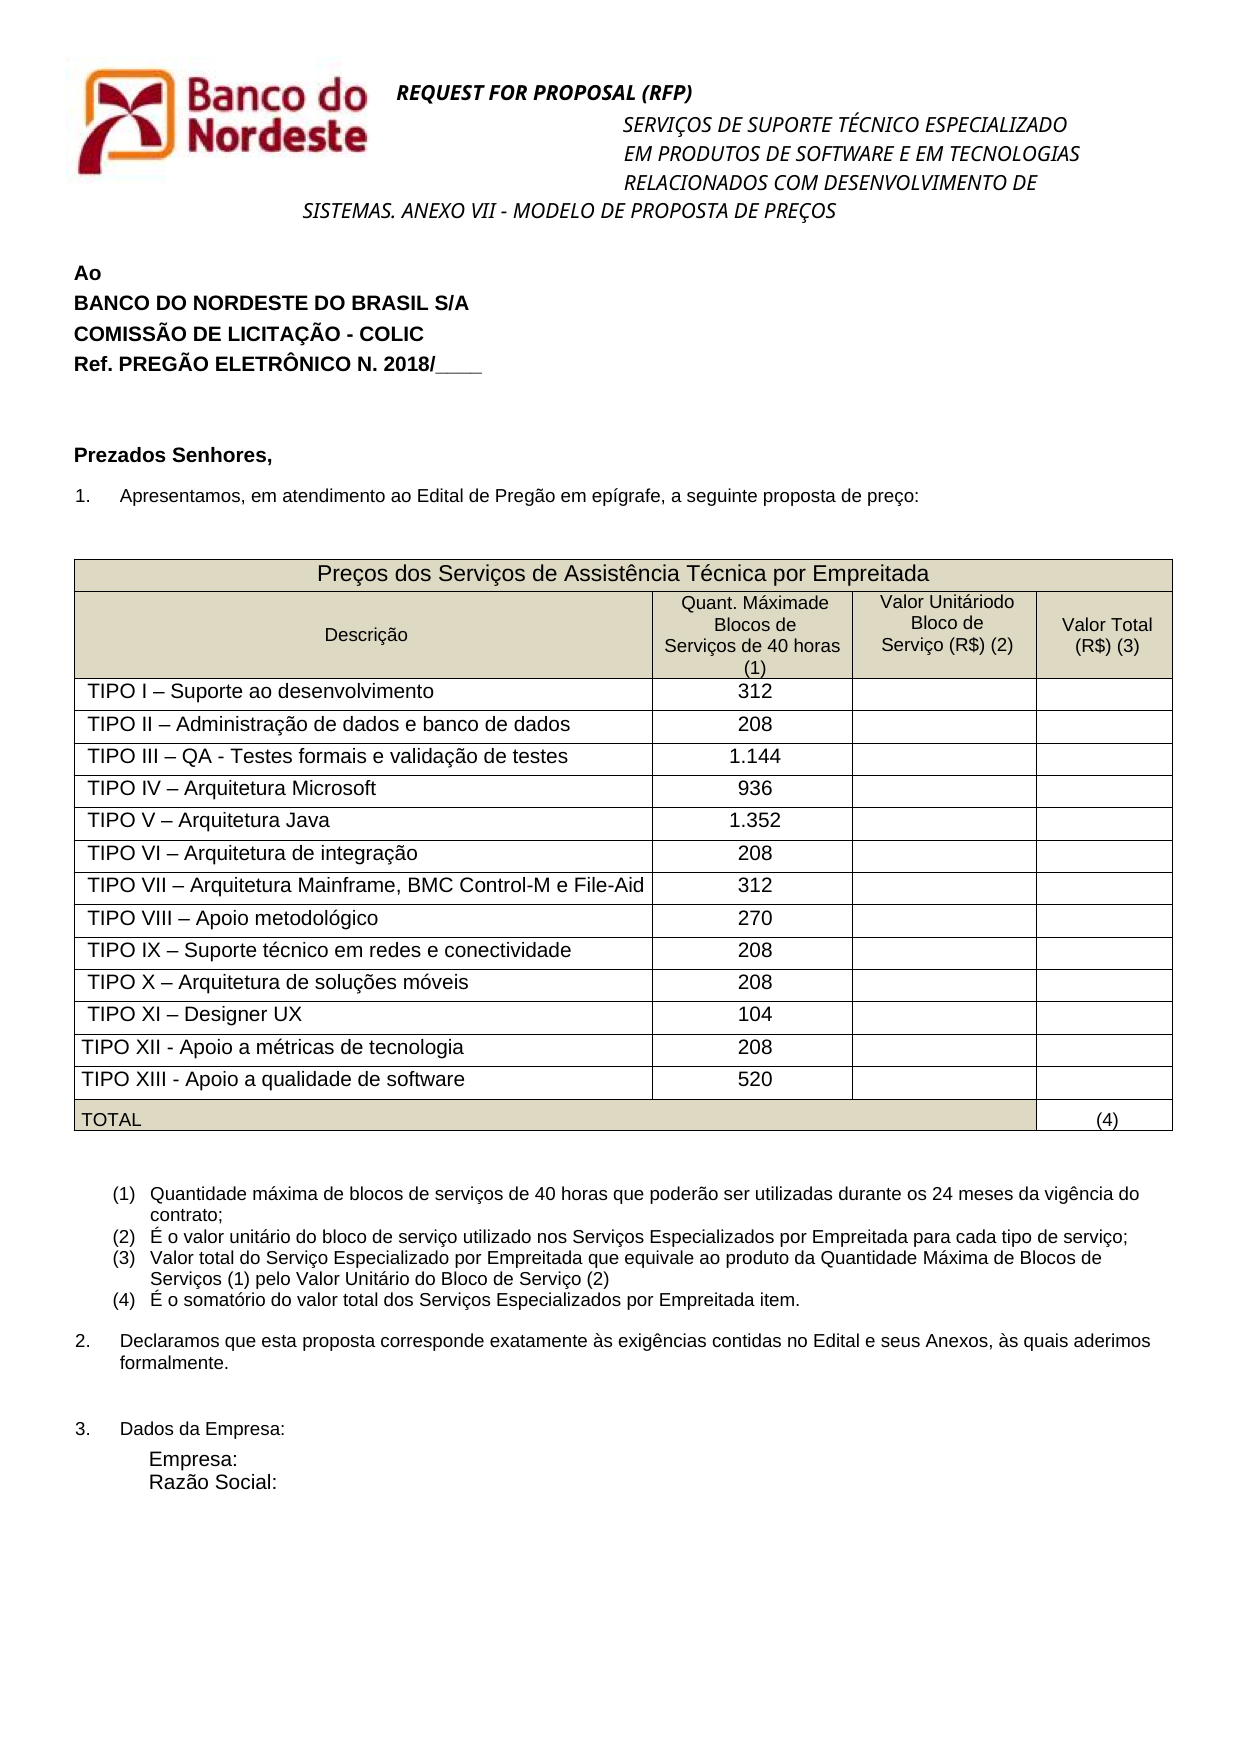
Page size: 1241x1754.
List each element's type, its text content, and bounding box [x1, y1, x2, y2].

list Dados da Empresa: [75, 1418, 1162, 1439]
table_cell [1037, 1067, 1172, 1098]
text BANCO DO NORDESTE DO BRASIL S/A [73, 291, 1162, 315]
picture [65, 57, 378, 186]
table_cell TIPO VII – Arquitetura Mainframe, BMC Control-M e File-Aid [75, 873, 652, 904]
text Prezados Senhores, [73, 442, 1162, 466]
table_cell TIPO VIII – Apoio metodológico [75, 905, 652, 937]
table_cell [853, 776, 1036, 807]
table_cell [1037, 841, 1172, 872]
table_cell TIPO XII - Apoio a métricas de tecnologia [75, 1035, 652, 1066]
table_cell Quant. Máximade Blocos de Serviços de 40 horas (1) [653, 592, 852, 678]
table_cell [853, 711, 1036, 743]
table_cell TIPO V – Arquitetura Java [75, 808, 652, 840]
list Quantidade máxima de blocos de serviços de 40 horas que poderão ser utilizadas durante os 24 meses da vigência do contrato; [112, 1183, 1162, 1226]
table_cell TIPO I – Suporte ao desenvolvimento [75, 679, 652, 710]
table_cell [1037, 776, 1172, 807]
table_cell [1037, 938, 1172, 969]
table_cell [1037, 970, 1172, 1001]
table_cell 312 [653, 679, 852, 710]
table_cell (4) [1037, 1100, 1172, 1130]
table_cell [1037, 711, 1172, 743]
table_cell 208 [653, 970, 852, 1001]
table_cell TIPO VI – Arquitetura de integração [75, 841, 652, 872]
table_cell 104 [653, 1002, 852, 1034]
table_cell [853, 1035, 1036, 1066]
table_cell 208 [653, 938, 852, 969]
table_cell [853, 808, 1036, 840]
table_cell [853, 873, 1036, 904]
list Apresentamos, em atendimento ao Edital de Pregão em epígrafe, a seguinte proposta de preço: [75, 486, 1162, 507]
table_cell [1037, 873, 1172, 904]
table_cell 208 [653, 841, 852, 872]
table_cell 1.144 [653, 744, 852, 775]
table_header Preços dos Serviços de Assistência Técnica por Empreitada [75, 560, 1037, 591]
text Empresa: [75, 1447, 1162, 1471]
subtitle REQUEST FOR PROPOSAL (RFP) [378, 78, 1162, 107]
table_cell [853, 1067, 1036, 1098]
table_cell 208 [653, 711, 852, 743]
list É o valor unitário do bloco de serviço utilizado nos Serviços Especializados por Empreitada para cada tipo de serviço; [112, 1226, 1162, 1247]
table_cell TIPO X – Arquitetura de soluções móveis [75, 970, 652, 1001]
table_cell 520 [653, 1067, 852, 1098]
table_cell TIPO XI – Designer UX [75, 1002, 652, 1034]
table_cell [1037, 905, 1172, 937]
table_cell 312 [653, 873, 852, 904]
table_cell [853, 841, 1036, 872]
table_cell [853, 679, 1036, 710]
text Ao [73, 261, 1162, 285]
table_cell TOTAL [75, 1100, 1036, 1130]
text Ref. PREGÃO ELETRÔNICO N. 2018/____ [73, 352, 1162, 376]
table_cell [1037, 744, 1172, 775]
table_cell [853, 905, 1036, 937]
list É o somatório do valor total dos Serviços Especializados por Empreitada item. [112, 1289, 1162, 1311]
table_cell 208 [653, 1035, 852, 1066]
table_cell 270 [653, 905, 852, 937]
table_cell [1037, 679, 1172, 710]
table_cell Descrição [75, 592, 652, 678]
table_cell TIPO IV – Arquitetura Microsoft [75, 776, 652, 807]
list Declaramos que esta proposta corresponde exatamente às exigências contidas no Edital e seus Anexos, às quais aderimos formalmente. [75, 1331, 1162, 1373]
table_cell TIPO III – QA - Testes formais e validação de testes [75, 744, 652, 775]
table_cell [853, 1002, 1036, 1034]
table_cell Valor Total (R$) (3) [1037, 592, 1172, 678]
table_cell [853, 938, 1036, 969]
table_cell [853, 970, 1036, 1001]
text Razão Social: [75, 1471, 1162, 1494]
table_cell [1037, 1035, 1172, 1066]
table_cell Valor Unitáriodo Bloco de Serviço (R$) (2) [853, 592, 1036, 678]
table_cell [853, 744, 1036, 775]
table_cell [1037, 808, 1172, 840]
table_cell 1.352 [653, 808, 852, 840]
text COMISSÃO DE LICITAÇÃO - COLIC [73, 321, 1162, 345]
list Valor total do Serviço Especializado por Empreitada que equivale ao produto da Quantidade Máxima de Blocos de Serviços (1) pelo Valor Unitário do Bloco de Serviço (2) [112, 1247, 1162, 1289]
text SERVIÇOS DE SUPORTE TÉCNICO ESPECIALIZADO EM PRODUTOS DE SOFTWARE E EM TECNOLOGIAS RELACIONADOS COM DESENVOLVIMENTO DE SISTEMAS. ANEXO VII - MODELO DE PROPOSTA DE PREÇOS [301, 111, 1097, 225]
table_cell 936 [653, 776, 852, 807]
table_cell TIPO IX – Suporte técnico em redes e conectividade [75, 938, 652, 969]
table_header [1037, 560, 1172, 591]
table_cell [1037, 1002, 1172, 1034]
table_cell TIPO II – Administração de dados e banco de dados [75, 711, 652, 743]
table_cell TIPO XIII - Apoio a qualidade de software [75, 1067, 652, 1098]
